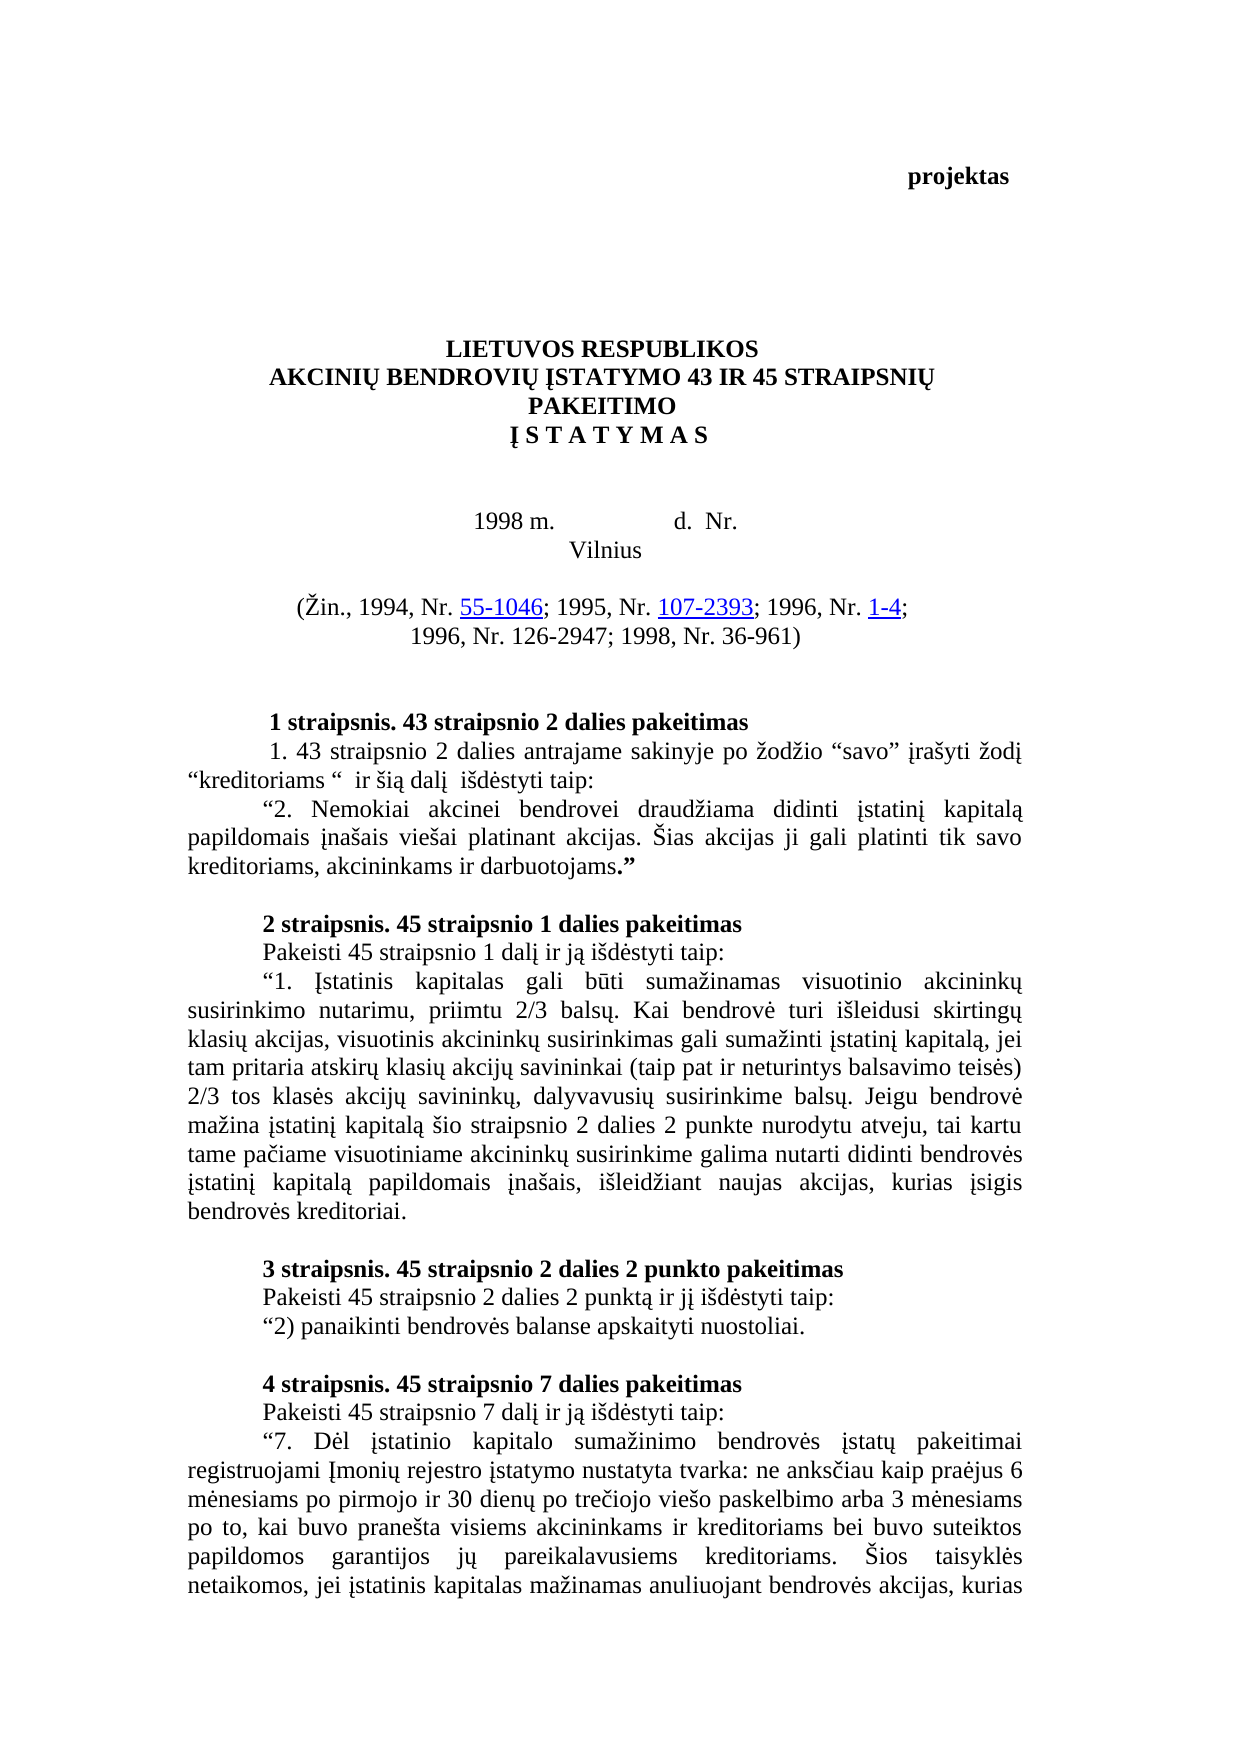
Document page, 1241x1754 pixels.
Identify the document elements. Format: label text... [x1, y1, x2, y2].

text Pakeisti 45 straipsnio 7 dalį ir ją išdėstyti taip: [187, 1397, 1023, 1426]
text 1. 43 straipsnio 2 dalies antrajame sakinyje po žodžio “savo” įrašyti žodį “kreditoriams “ ir šią dalį išdėstyti taip: [187, 736, 1023, 794]
text “2) panaikinti bendrovės balanse apskaityti nuostoliai. [187, 1311, 1023, 1340]
text 1998 m. d. Nr. [187, 506, 1023, 535]
text Pakeisti 45 straipsnio 2 dalies 2 punktą ir jį išdėstyti taip: [187, 1282, 1023, 1311]
text “1. Įstatinis kapitalas gali būti sumažinamas visuotinio akcininkų susirinkimo nutarimu, priimtu 2/3 balsų. Kai bendrovė turi išleidusi skirtingų klasių akcijas, visuotinis akcininkų susirinkimas gali sumažinti įstatinį kapitalą, jei tam pritaria atskirų klasių akcijų savininkai (taip pat ir neturintys balsavimo teisės) 2/3 tos klasės akcijų savininkų, dalyvavusių susirinkime balsų. Jeigu bendrovė mažina įstatinį kapitalą šio straipsnio 2 dalies 2 punkte nurodytu atveju, tai kartu tame pačiame visuotiniame akcininkų susirinkime galima nutarti didinti bendrovės įstatinį kapitalą papildomais įnašais, išleidžiant naujas akcijas, kurias įsigis bendrovės kreditoriai. [187, 966, 1023, 1225]
text pakeitimo [187, 391, 1023, 420]
text Pakeisti 45 straipsnio 1 dalį ir ją išdėstyti taip: [187, 937, 1023, 966]
text 4 straipsnis. 45 straipsnio 7 dalies pakeitimas [187, 1369, 1023, 1397]
text projektas [187, 161, 1103, 219]
text 2 straipsnis. 45 straipsnio 1 dalies pakeitimas [187, 909, 1023, 937]
text 1996, Nr. 126-2947; 1998, Nr. 36-961) [187, 621, 1023, 650]
text “2. Nemokiai akcinei bendrovei draudžiama didinti įstatinį kapitalą papildomais įnašais viešai platinant akcijas. Šias akcijas ji gali platinti tik savo kreditoriams, akcininkams ir darbuotojams.” [187, 794, 1023, 880]
text 1 straipsnis. 43 straipsnio 2 dalies pakeitimas [187, 707, 1023, 736]
text “7. Dėl įstatinio kapitalo sumažinimo bendrovės įstatų pakeitimai registruojami Įmonių rejestro įstatymo nustatyta tvarka: ne anksčiau kaip praėjus 6 mėnesiams po pirmojo ir 30 dienų po trečiojo viešo paskelbimo arba 3 mėnesiams po to, kai buvo pranešta visiems akcininkams ir kreditoriams bei buvo suteiktos papildomos garantijos jų pareikalavusiems kreditoriams. Šios taisyklės netaikomos, jei įstatinis kapitalas mažinamas anuliuojant bendrovės akcijas, kurias [187, 1426, 1023, 1599]
text Į S T A T Y M A S [187, 420, 1023, 449]
text 3 straipsnis. 45 straipsnio 2 dalies 2 punkto pakeitimas [187, 1254, 1023, 1282]
text Lietuvos Respublikos [187, 334, 1023, 362]
text Akcinių bendrovių įstatymo 43 ir 45 straipsnių [187, 362, 1023, 391]
text Vilnius [187, 535, 1023, 564]
text (Žin., 1994, Nr. 55-1046; 1995, Nr. 107-2393; 1996, Nr. 1-4; [187, 592, 1023, 621]
